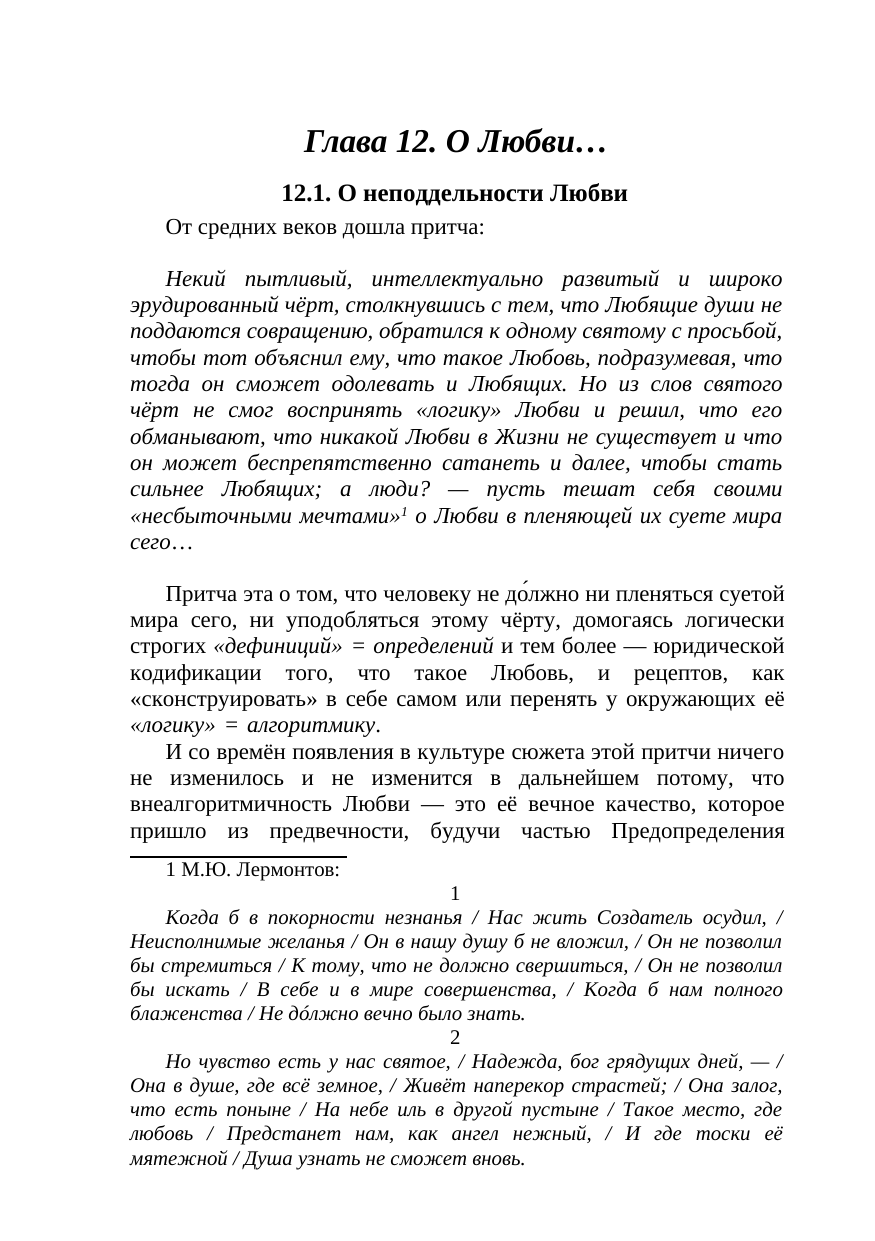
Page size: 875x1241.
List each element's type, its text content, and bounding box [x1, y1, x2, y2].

text И со времён появления в культуре сюжета этой притчи ничего не изменилось и не изменится в дальнейшем потому, что внеалгоритмичность Любви — это её вечное качество, которое пришло из предвечности, будучи частью Предопределения [130, 738, 786, 843]
text От средних веков дошла притча: [130, 213, 786, 240]
text Но чувство есть у нас святое, / Надежда, бог грядущих дней, — / Она в душе, где всё земное, / Живёт наперекор страстей; / Она залог, что есть поныне / На небе иль в другой пустыне / Такое место, где любовь / Предстанет нам, как ангел нежный, / И где тоски её мятежной / Душа узнать не сможет вновь. [130, 1049, 786, 1169]
text 2 [130, 1025, 786, 1049]
subtitle 12.1. О неподдельности Любви [130, 178, 786, 207]
text Когда б в покорности незнанья / Нас жить Создатель осудил, / Неисполнимые желанья / Он в нашу душу б не вложил, / Он не позволил бы стремиться / К тому, что не должно свершиться, / Он не позволил бы искать / В себе и в мире совершенства, / Когда б нам полного блаженства / Не дóлжно вечно было знать. [130, 905, 786, 1025]
text 1 [130, 881, 786, 905]
text Некий пытливый, интеллектуально развитый и широко эрудированный чёрт, столкнувшись с тем, что Любящие души не поддаются совращению, обратился к одному святому с просьбой, чтобы тот объяснил ему, что такое Любовь, подразумевая, что тогда он сможет одолевать и Любящих. Но из слов святого чёрт не смог воспринять «логику» Любви и решил, что его обманывают, что никакой Любви в Жизни не существует и что он может беспрепятственно сатанеть и далее, чтобы стать сильнее Любящих; а люди? — пусть тешат себя своими «несбыточными мечтами» о Любви в пленяющей их суете мира сего… [130, 265, 786, 554]
subtitle Глава 12. О Любви… [130, 121, 786, 159]
text М.Ю. Лермонтов: [130, 857, 786, 881]
text Притча эта о том, что человеку не до́лжно ни пленяться суетой мира сего, ни уподобляться этому чёрту, домогаясь логически строгих «дефиниций» = определений и тем более — юридической кодификации того, что такое Любовь, и рецептов, как «сконструировать» в себе самом или перенять у окружающих её «логику» = ал­го­рит­ми­ку. [130, 579, 786, 738]
